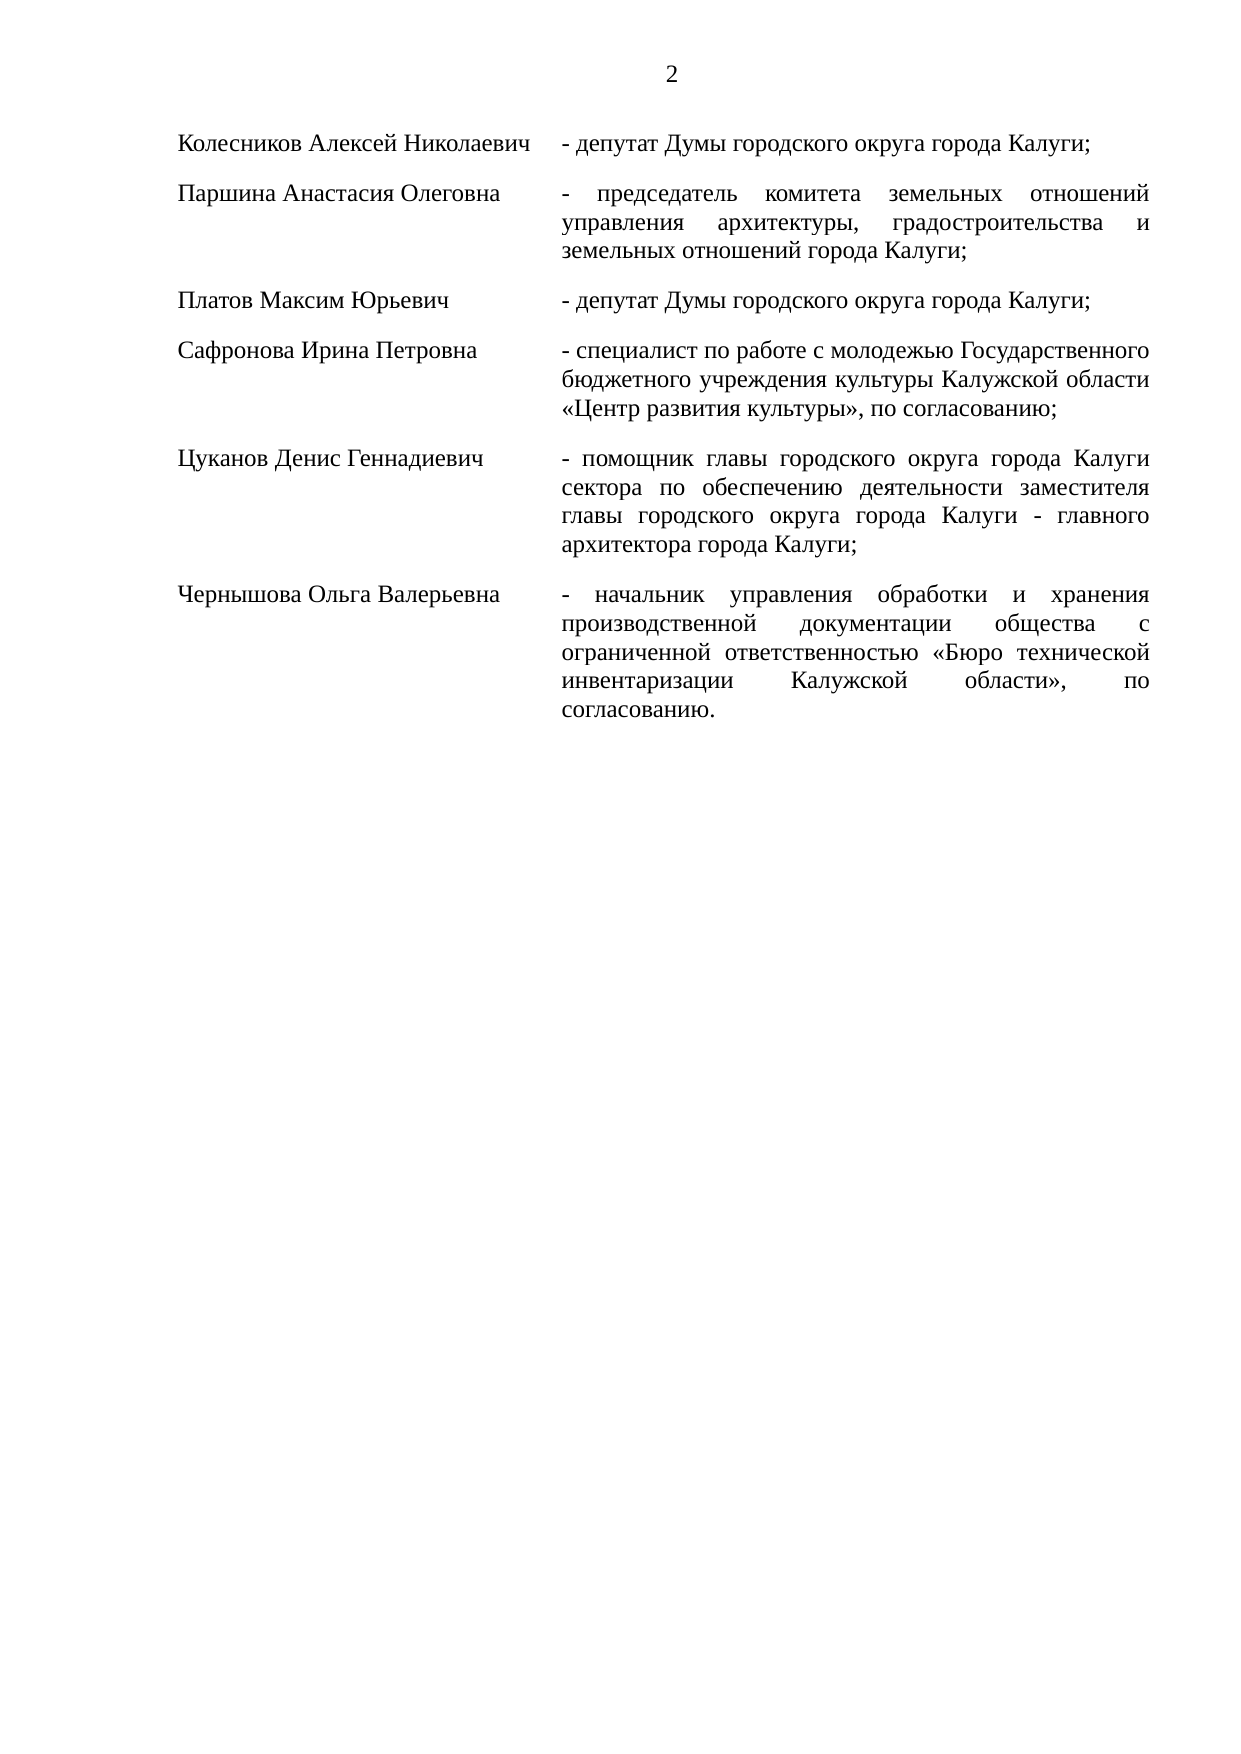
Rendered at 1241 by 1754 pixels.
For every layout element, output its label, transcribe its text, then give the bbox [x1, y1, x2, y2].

table_cell - депутат Думы городского округа города Калуги; [555, 275, 1157, 325]
table_cell Сафронова Ирина Петровна [171, 325, 555, 432]
table_cell - специалист по работе с молодежью Государственного бюджетного учреждения культуры Калужской области «Центр развития культуры», по согласованию; [555, 325, 1157, 432]
table_cell Цуканов Денис Геннадиевич [171, 432, 555, 568]
table_cell Платов Максим Юрьевич [171, 275, 555, 325]
table_cell - начальник управления обработки и хранения производственной документации общества с ограниченной ответственностью «Бюро технической инвентаризации Калужской области», по согласованию. [555, 569, 1157, 733]
table_cell Чернышова Ольга Валерьевна [171, 569, 555, 733]
table_cell - помощник главы городского округа города Калуги сектора по обеспечению деятельности заместителя главы городского округа города Калуги - главного архитектора города Калуги; [555, 432, 1157, 568]
table_cell Паршина Анастасия Олеговна [171, 167, 555, 275]
table_cell - депутат Думы городского округа города Калуги; [555, 117, 1157, 167]
table_cell - председатель комитета земельных отношений управления архитектуры, градостроительства и земельных отношений города Калуги; [555, 167, 1157, 275]
table_cell Колесников Алексей Николаевич [171, 117, 555, 167]
